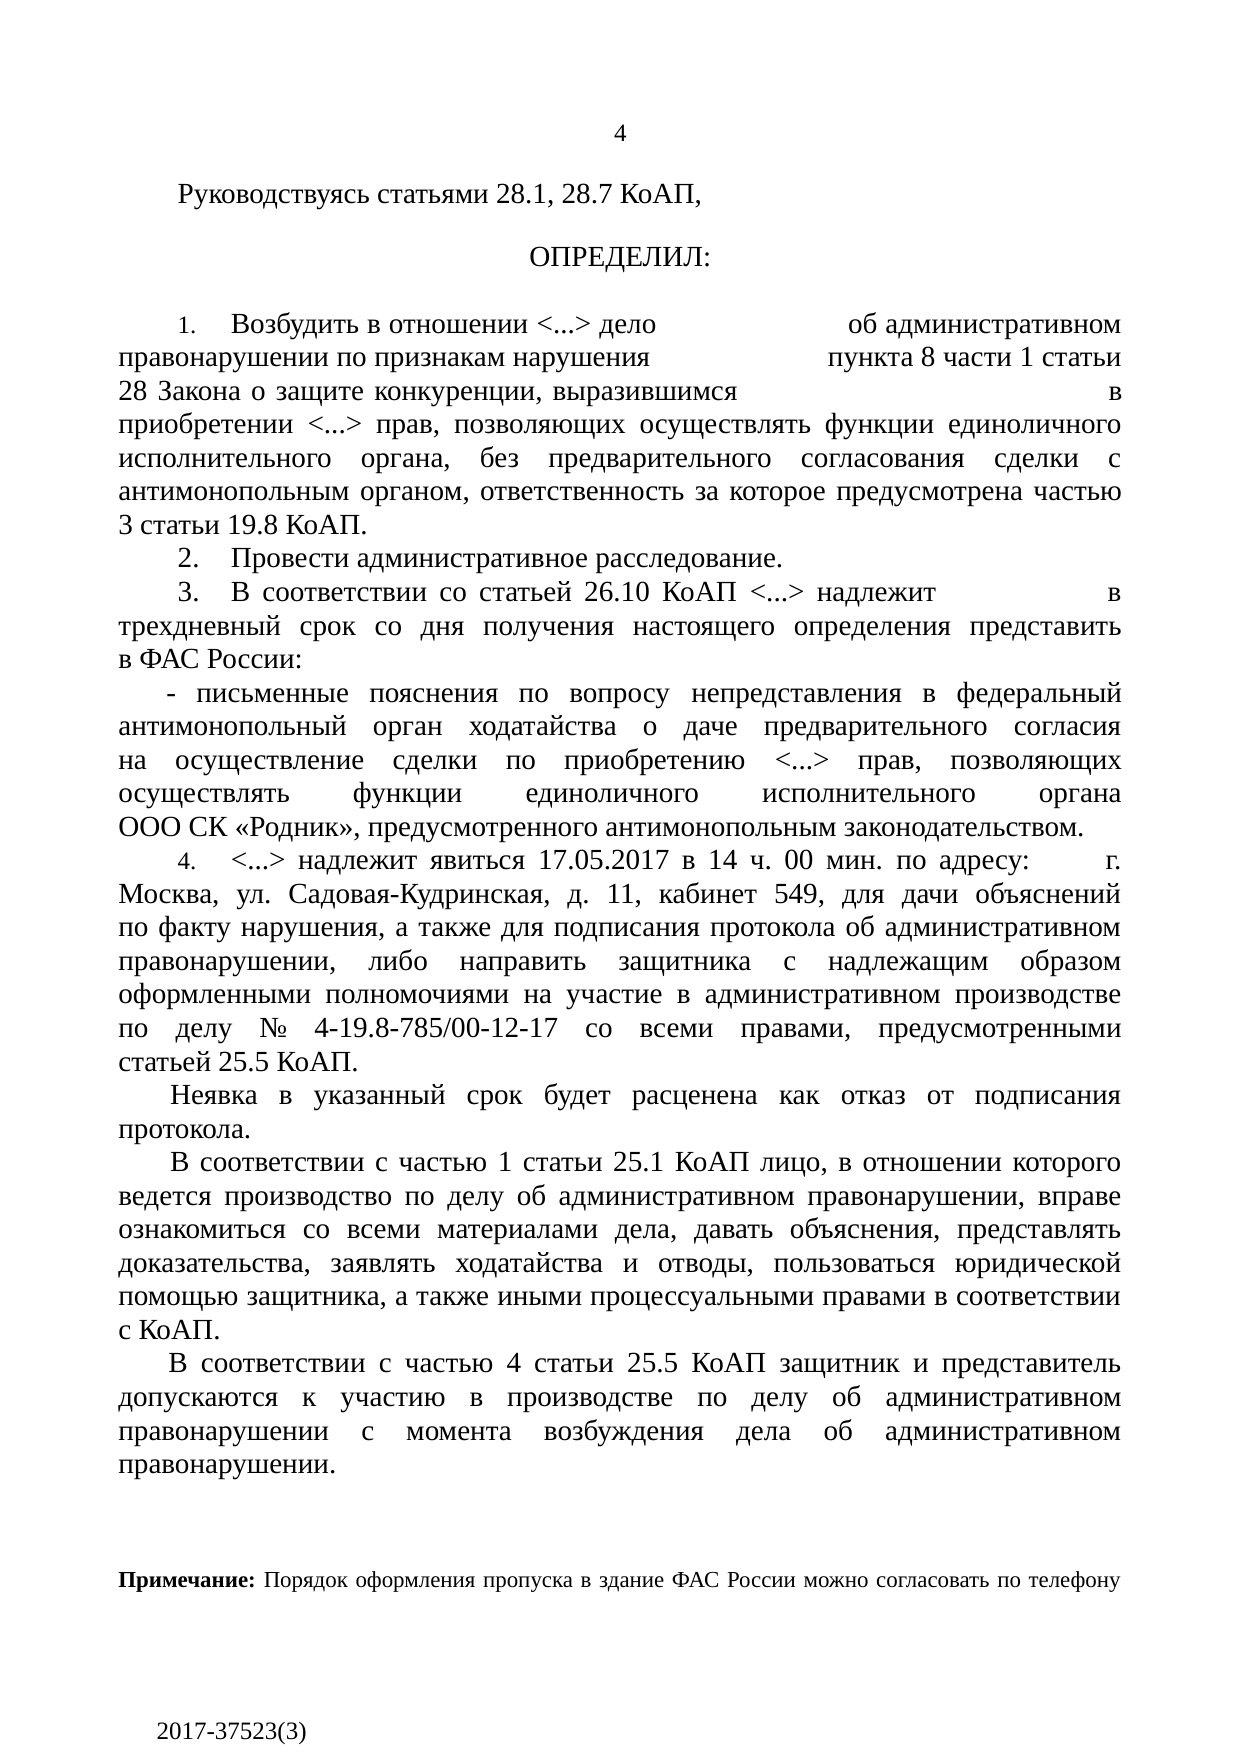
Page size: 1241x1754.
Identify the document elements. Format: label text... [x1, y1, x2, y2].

list - письменные пояснения по вопросу непредставления в федеральный антимонопольный орган ходатайства о даче предварительного согласия на осуществление сделки по приобретению <...> прав, позволяющих осуществлять функции единоличного исполнительного органа ООО СК «Родник», предусмотренного антимонопольным законодательством. [118, 675, 1122, 842]
text Примечание: Порядок оформления пропуска в здание ФАС России можно согласовать по телефону [118, 1566, 1122, 1592]
text Неявка в указанный срок будет расценена как отказ от подписания протокола. [118, 1077, 1122, 1144]
text ОПРЕДЕЛИЛ: [118, 239, 1122, 272]
text В соответствии с частью 4 статьи 25.5 КоАП защитник и представитель допускаются к участию в производстве по делу об административном правонарушении с момента возбуждения дела об административном правонарушении. [118, 1346, 1122, 1480]
list Возбудить в отношении <...> дело об административном правонарушении по признакам нарушения пункта 8 части 1 статьи 28 Закона о защите конкуренции, выразившимся в приобретении <...> прав, позволяющих осуществлять функции единоличного исполнительного органа, без предварительного согласования сделки с антимонопольным органом, ответственность за которое предусмотрена частью 3 статьи 19.8 КоАП. [118, 306, 1122, 541]
list Провести административное расследование. [118, 541, 1122, 574]
list В соответствии со статьей 26.10 КоАП <...> надлежит в трехдневный срок со дня получения настоящего определения представить в ФАС России: [118, 574, 1122, 675]
text Руководствуясь статьями 28.1, 28.7 КоАП, [118, 176, 1122, 210]
list <...> надлежит явиться 17.05.2017 в 14 ч. 00 мин. по адресу: г. Москва, ул. Садовая-Кудринская, д. 11, кабинет 549, для дачи объяснений по факту нарушения, а также для подписания протокола об административном правонарушении, либо направить защитника с надлежащим образом оформленными полномочиями на участие в административном производстве по делу № 4-19.8-785/00-12-17 со всеми правами, предусмотренными статьей 25.5 КоАП. [118, 842, 1122, 1077]
text В соответствии с частью 1 статьи 25.1 КоАП лицо, в отношении которого ведется производство по делу об административном правонарушении, вправе ознакомиться со всеми материалами дела, давать объяснения, представлять доказательства, заявлять ходатайства и отводы, пользоваться юридической помощью защитника, а также иными процессуальными правами в соответствии с КоАП. [118, 1144, 1122, 1346]
